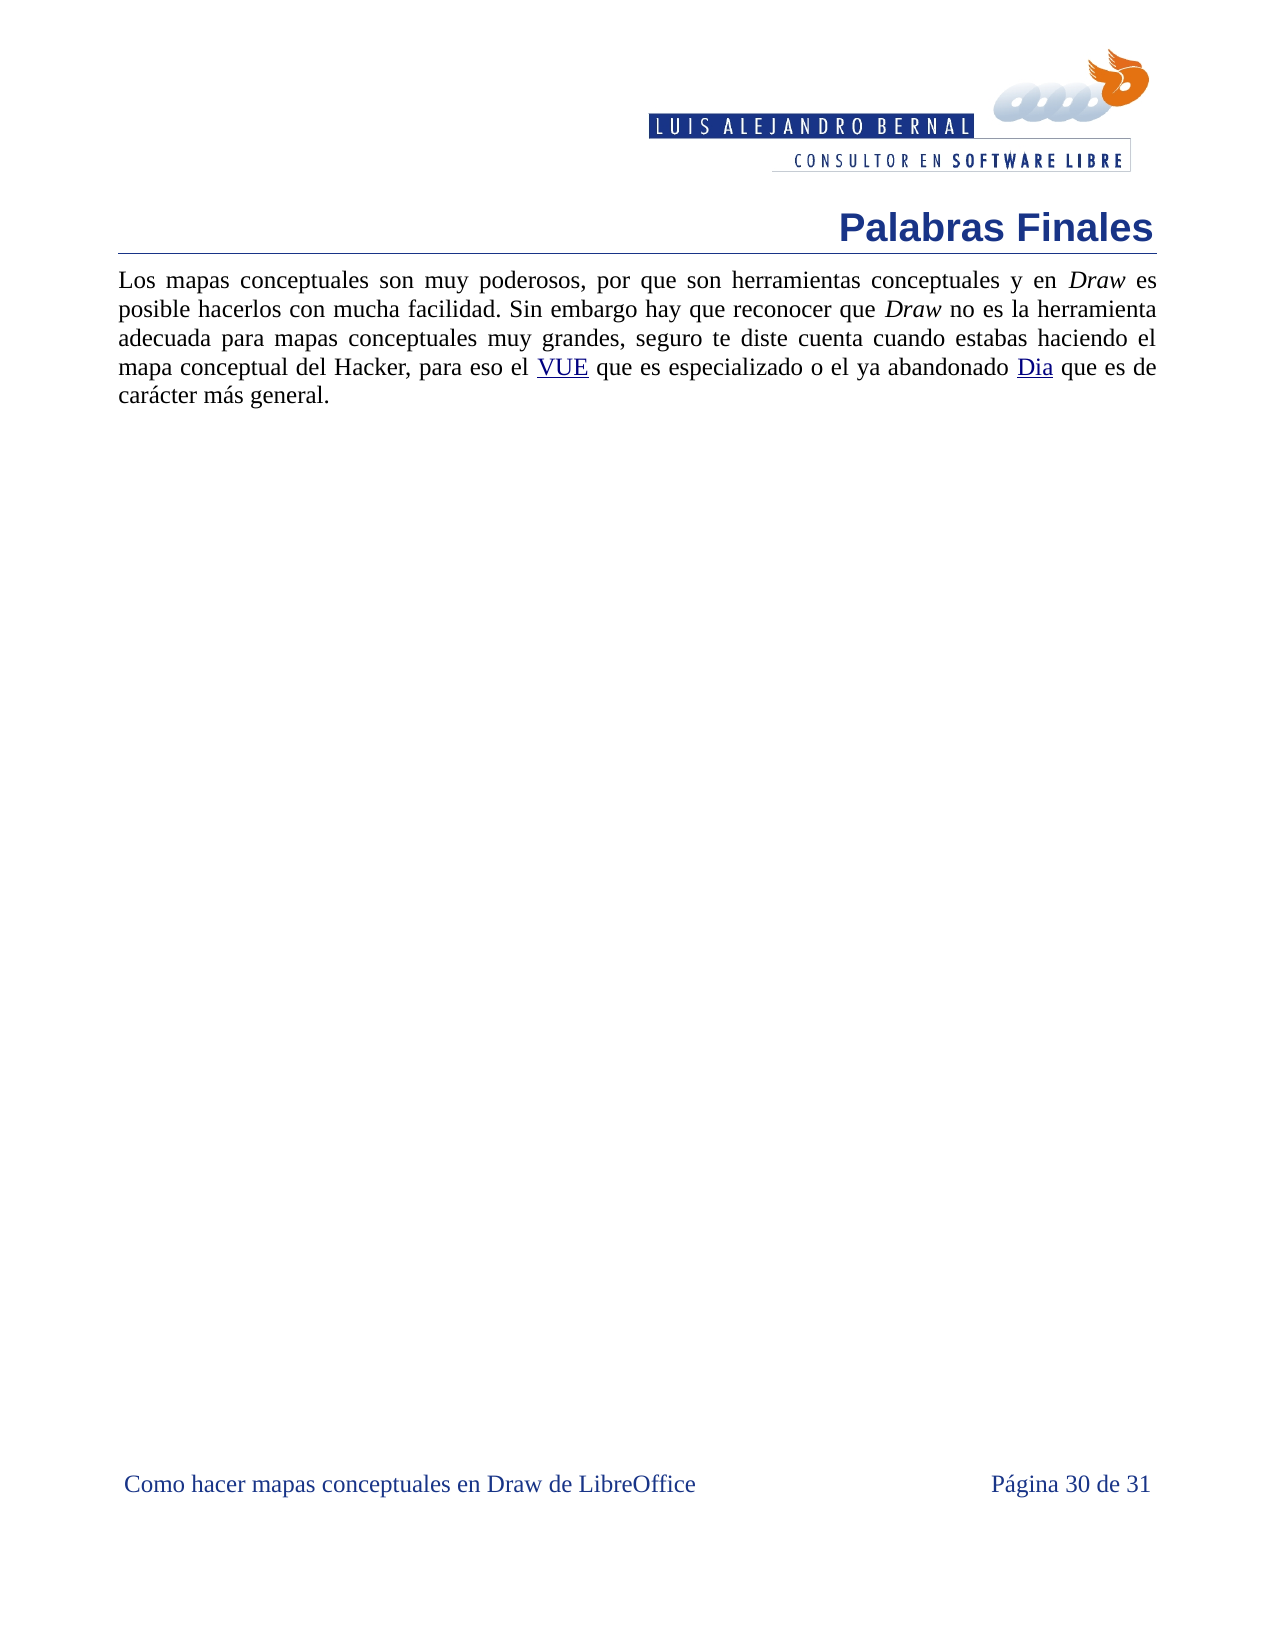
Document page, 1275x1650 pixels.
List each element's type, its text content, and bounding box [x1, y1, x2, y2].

subtitle Palabras finales [118, 201, 1157, 253]
picture [648, 45, 1151, 174]
text Los mapas conceptuales son muy poderosos, por que son herramientas conceptuales y en Draw es posible hacerlos con mucha facilidad. Sin embargo hay que reconocer que Draw no es la herramienta adecuada para mapas conceptuales muy grandes, seguro te diste cuenta cuando estabas haciendo el mapa conceptual del Hacker, para eso el VUE que es especializado o el ya abandonado Dia que es de carácter más general. [118, 266, 1157, 409]
